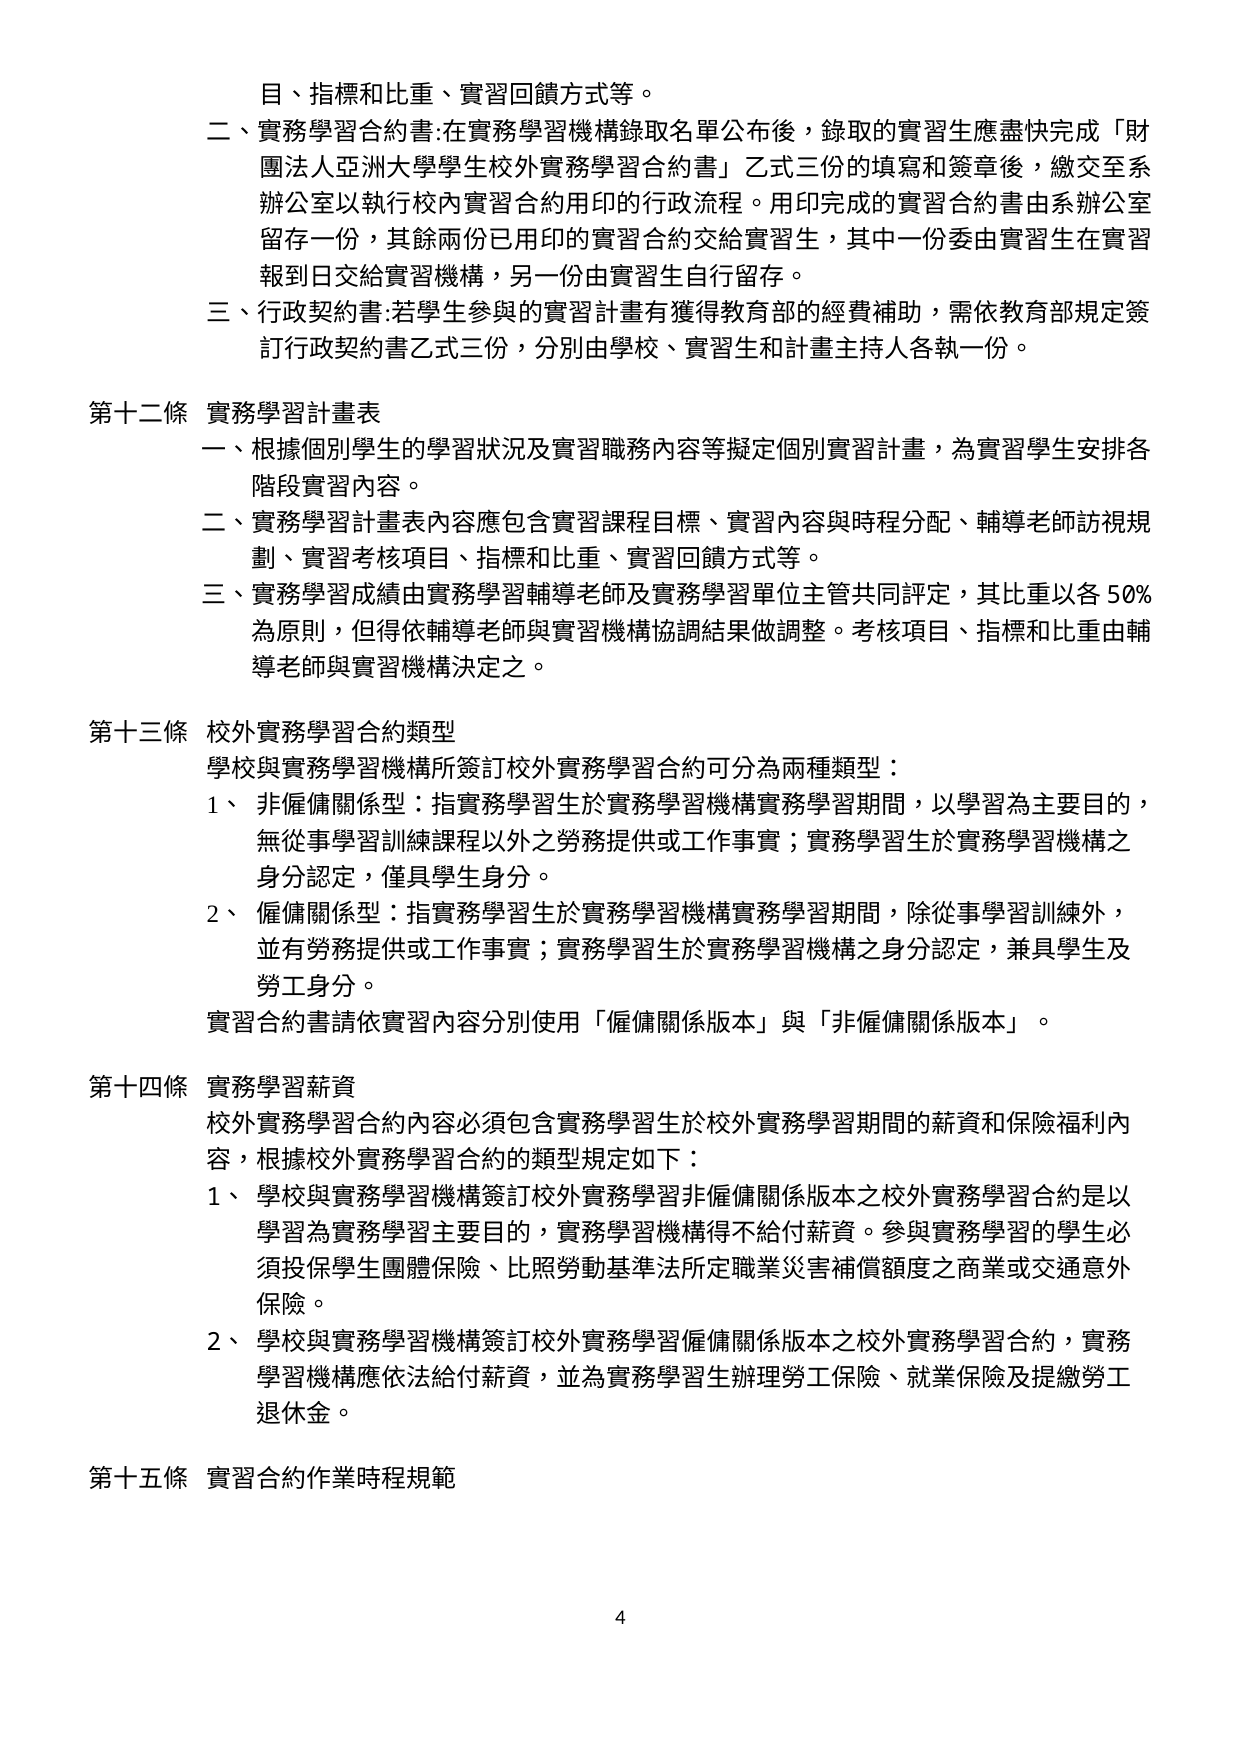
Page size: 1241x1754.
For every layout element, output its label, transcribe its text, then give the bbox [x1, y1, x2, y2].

list 校外實務學習合約類型 [89, 712, 1152, 749]
text 三、行政契約書:若學生參與的實習計畫有獲得教育部的經費補助，需依教育部規定簽訂行政契約書乙式三份，分別由學校、實習生和計畫主持人各執一份。 [207, 292, 1152, 365]
text 學校與實務學習機構所簽訂校外實務學習合約可分為兩種類型： [207, 749, 1152, 785]
list 實務學習薪資 [89, 1067, 1152, 1104]
list 實務學習計畫表 [89, 394, 1152, 430]
list 非僱傭關係型：指實務學習生於實務學習機構實務學習期間，以學習為主要目的，無從事學習訓練課程以外之勞務提供或工作事實；實務學習生於實務學習機構之身分認定，僅具學生身分。 [206, 785, 1152, 894]
list 僱傭關係型：指實務學習生於實務學習機構實務學習期間，除從事學習訓練外，並有勞務提供或工作事實；實務學習生於實務學習機構之身分認定，兼具學生及勞工身分。 [206, 894, 1152, 1002]
text 一、根據個別學生的學習狀況及實習職務內容等擬定個別實習計畫，為實習學生安排各階段實習內容。 [201, 430, 1152, 502]
text 二、實務學習合約書:在實務學習機構錄取名單公布後，錄取的實習生應盡快完成「財團法人亞洲大學學生校外實務學習合約書」乙式三份的填寫和簽章後，繳交至系辦公室以執行校內實習合約用印的行政流程。用印完成的實習合約書由系辦公室留存一份，其餘兩份已用印的實習合約交給實習生，其中一份委由實習生在實習報到日交給實習機構，另一份由實習生自行留存。 [207, 111, 1152, 292]
text 校外實務學習合約內容必須包含實務學習生於校外實務學習期間的薪資和保險福利內容，根據校外實務學習合約的類型規定如下： [206, 1104, 1152, 1176]
text 二、實務學習計畫表內容應包含實習課程目標、實習內容與時程分配、輔導老師訪視規劃、實習考核項目、指標和比重、實習回饋方式等。 [201, 502, 1152, 575]
text 實習合約書請依實習內容分別使用「僱傭關係版本」與「非僱傭關係版本」。 [206, 1002, 1152, 1039]
text 三、實務學習成績由實務學習輔導老師及實務學習單位主管共同評定，其比重以各50%為原則，但得依輔導老師與實習機構協調結果做調整。考核項目、指標和比重由輔導老師與實習機構決定之。 [201, 575, 1152, 684]
list 實習合約作業時程規範 [89, 1459, 1152, 1495]
list 學校與實務學習機構簽訂校外實務學習非僱傭關係版本之校外實務學習合約是以學習為實務學習主要目的，實務學習機構得不給付薪資。參與實務學習的學生必須投保學生團體保險、比照勞動基準法所定職業災害補償額度之商業或交通意外保險。 [206, 1176, 1152, 1321]
list 學校與實務學習機構簽訂校外實務學習僱傭關係版本之校外實務學習合約，實務學習機構應依法給付薪資，並為實務學習生辦理勞工保險、就業保險及提繳勞工退休金。 [206, 1321, 1152, 1430]
text 一、實務學習計畫表:學生根據實習機構所規劃的實習工作內容來撰寫實務學習計畫表，內容包含實習課程目標、實習內容與時程分配、輔導老師訪視規劃、實習考核項目、指標和比重、實習回饋方式等。 [207, 75, 1152, 111]
